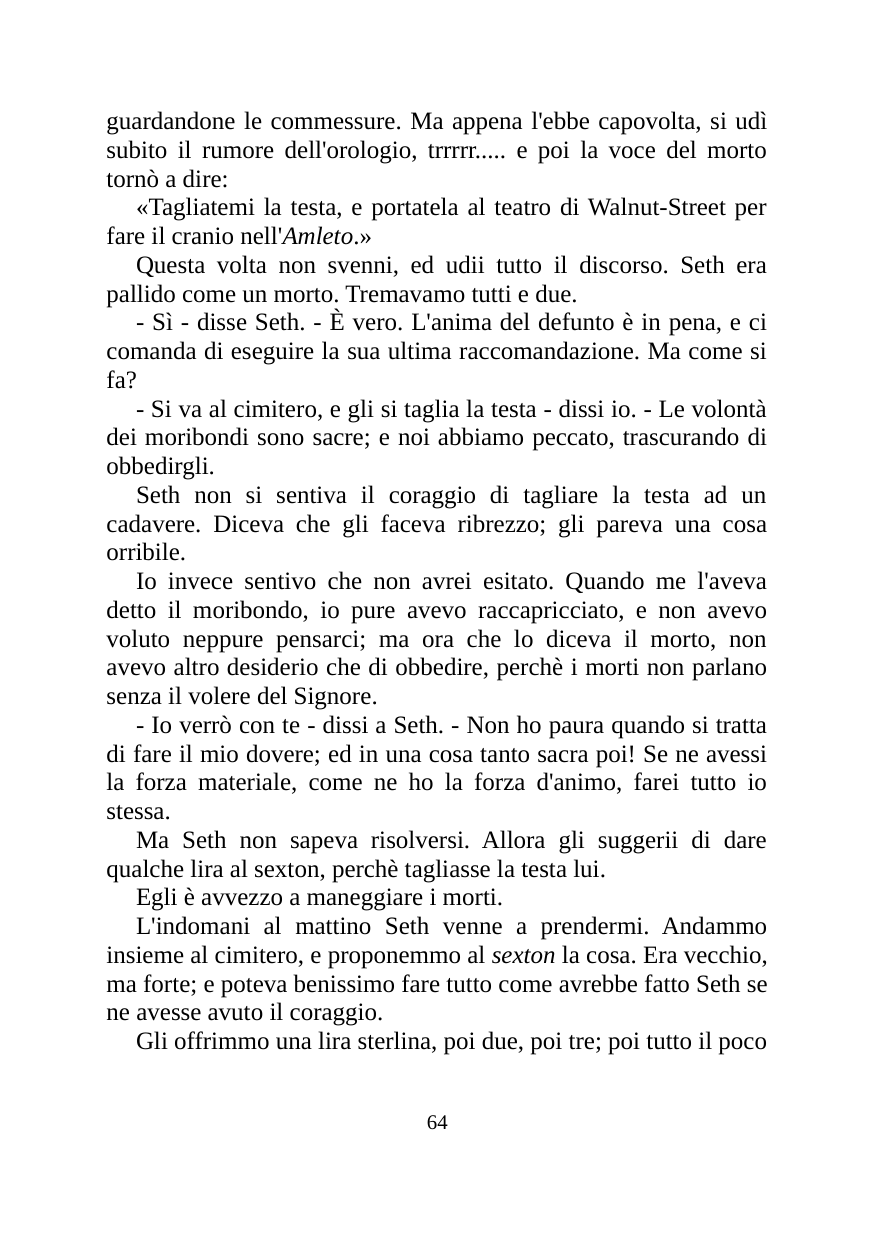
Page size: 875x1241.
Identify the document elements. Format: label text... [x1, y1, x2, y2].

text Egli è avvezzo a maneggiare i morti. [106, 882, 768, 911]
text Seth non si sentiva il coraggio di tagliare la testa ad un cadavere. Diceva che gli faceva ribrezzo; gli pareva una cosa orribile. [106, 480, 768, 566]
text Ma Seth non sapeva risolversi. Allora gli suggerii di dare qualche lira al sexton, perchè tagliasse la testa lui. [106, 825, 768, 882]
text guardandone le commessure. Ma appena l'ebbe capovolta, si udì subito il rumore dell'orologio, trrrrr..... e poi la voce del morto tornò a dire: [106, 106, 768, 192]
text «Tagliatemi la testa, e portatela al teatro di Walnut-Street per fare il cranio nell'Amleto.» [106, 192, 768, 250]
text Io invece sentivo che non avrei esitato. Quando me l'aveva detto il moribondo, io pure avevo raccapricciato, e non avevo voluto neppure pensarci; ma ora che lo diceva il morto, non avevo altro desiderio che di obbedire, perchè i morti non parlano senza il volere del Signore. [106, 566, 768, 710]
text Gli offrimmo una lira sterlina, poi due, poi tre; poi tutto il poco [106, 1026, 768, 1055]
text - Sì - disse Seth. - È vero. L'anima del defunto è in pena, e ci comanda di eseguire la sua ultima raccomandazione. Ma come si fa? [106, 307, 768, 394]
text - Io verrò con te - dissi a Seth. - Non ho paura quando si tratta di fare il mio dovere; ed in una cosa tanto sacra poi! Se ne avessi la forza materiale, come ne ho la forza d'animo, farei tutto io stessa. [106, 710, 768, 825]
text - Si va al cimitero, e gli si taglia la testa - dissi io. - Le volontà dei moribondi sono sacre; e noi abbiamo peccato, trascurando di obbedirgli. [106, 394, 768, 480]
text L'indomani al mattino Seth venne a prendermi. Andammo insieme al cimitero, e proponemmo al sexton la cosa. Era vecchio, ma forte; e poteva benissimo fare tutto come avrebbe fatto Seth se ne avesse avuto il coraggio. [106, 911, 768, 1026]
text Questa volta non svenni, ed udii tutto il discorso. Seth era pallido come un morto. Tremavamo tutti e due. [106, 250, 768, 307]
